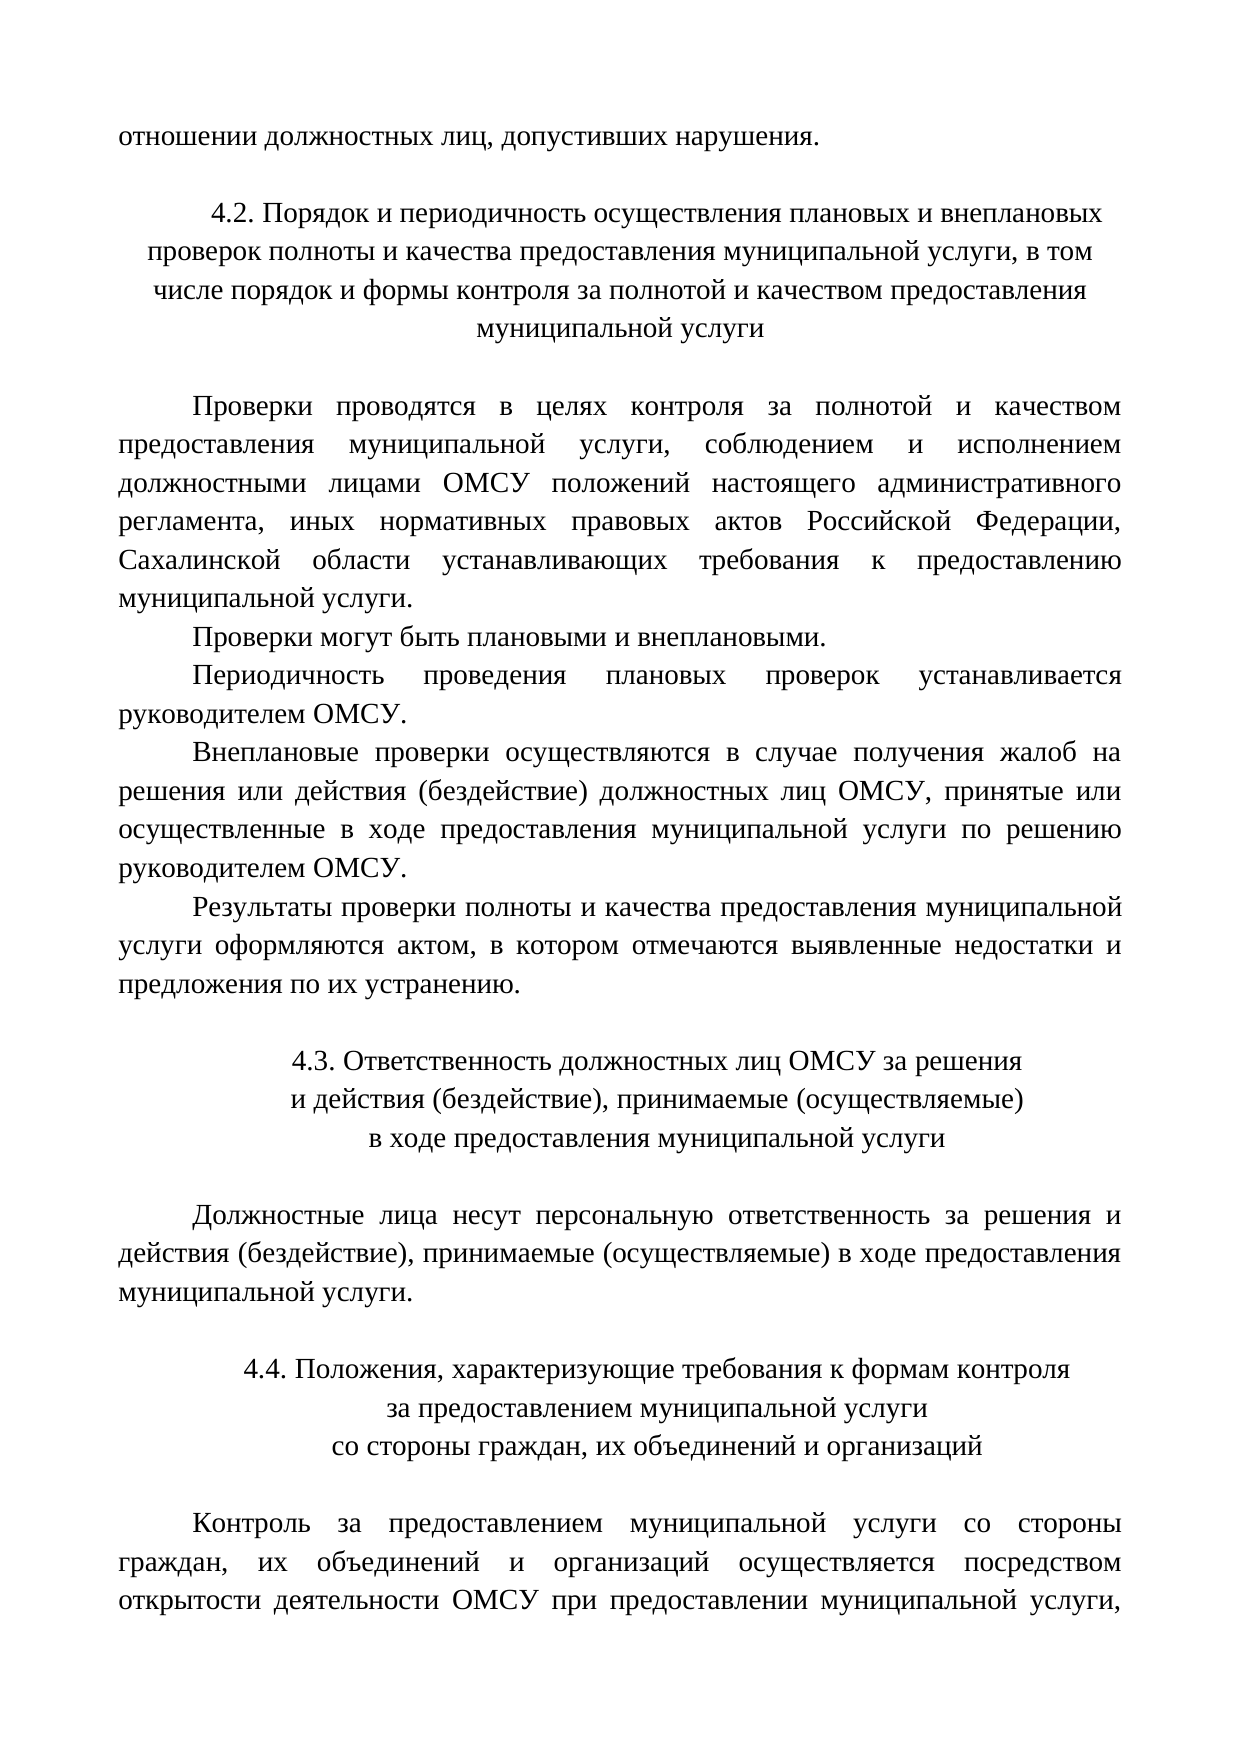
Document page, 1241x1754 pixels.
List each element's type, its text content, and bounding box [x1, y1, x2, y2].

subtitle 4.4. Положения, характеризующие требования к формам контроля [118, 1351, 1122, 1385]
text Проверки проводятся в целях контроля за полнотой и качеством предоставления муниципальной услуги, соблюдением и исполнением должностными лицами ОМСУ положений настоящего административного регламента, иных нормативных правовых актов Российской Федерации, Сахалинской области устанавливающих требования к предоставлению муниципальной услуги. [118, 388, 1122, 614]
text Должностные лица несут персональную ответственность за решения и действия (бездействие), принимаемые (осуществляемые) в ходе предоставления муниципальной услуги. [118, 1197, 1122, 1308]
text Проверки могут быть плановыми и внеплановыми. [118, 619, 1122, 653]
text 4.2. Порядок и периодичность осуществления плановых и внеплановых проверок полноты и качества предоставления муниципальной услуги, в том числе порядок и формы контроля за полнотой и качеством предоставления муниципальной услуги [118, 195, 1122, 344]
text за предоставлением муниципальной услуги [118, 1390, 1122, 1423]
text в ходе предоставления муниципальной услуги [118, 1120, 1122, 1154]
text Внеплановые проверки осуществляются в случае получения жалоб на решения или действия (бездействие) должностных лиц ОМСУ, принятые или осуществленные в ходе предоставления муниципальной услуги по решению руководителем ОМСУ. [118, 735, 1122, 884]
subtitle 4.3. Ответственность должностных лиц ОМСУ за решения [118, 1043, 1122, 1077]
text Контроль за предоставлением муниципальной услуги со стороны граждан, их объединений и организаций осуществляется посредством открытости деятельности ОМСУ при предоставлении муниципальной услуги, [118, 1506, 1122, 1616]
text и действия (бездействие), принимаемые (осуществляемые) [118, 1082, 1122, 1115]
text Результаты проверки полноты и качества предоставления муниципальной услуги оформляются актом, в котором отмечаются выявленные недостатки и предложения по их устранению. [118, 889, 1122, 999]
text Периодичность проведения плановых проверок устанавливается руководителем ОМСУ. [118, 658, 1122, 730]
text отношении должностных лиц, допустивших нарушения. [118, 118, 1122, 152]
text со стороны граждан, их объединений и организаций [118, 1428, 1122, 1462]
